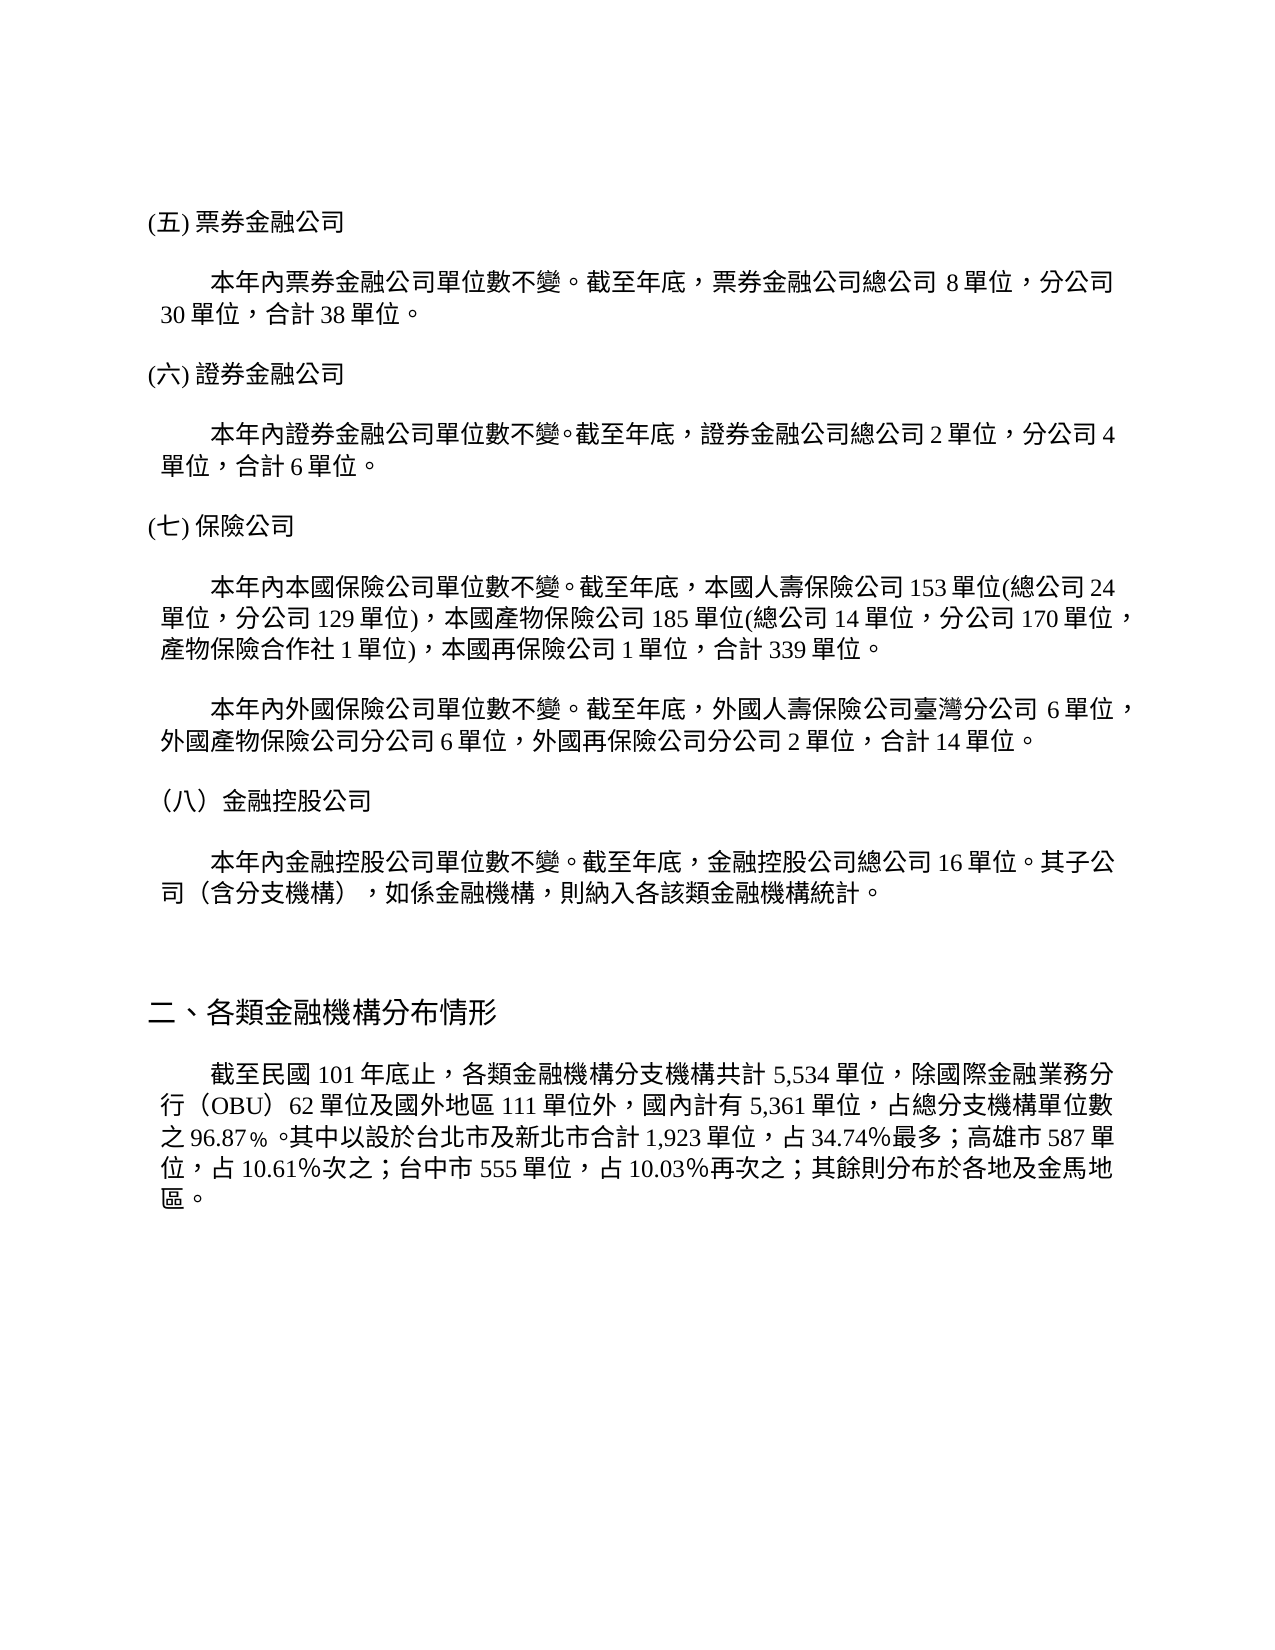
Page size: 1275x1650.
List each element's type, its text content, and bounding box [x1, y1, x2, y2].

text (五) 票券金融公司 [148, 206, 1127, 238]
text 本年內本國保險公司單位數不變。截至年底，本國人壽保險公司153單位(總公司24單位，分公司129單位)，本國產物保險公司185單位(總公司14單位，分公司170單位，產物保險合作社1單位)，本國再保險公司1單位，合計339單位。 [160, 571, 1115, 665]
text 本年內金融控股公司單位數不變。截至年底，金融控股公司總公司16單位。其子公司（含分支機構），如係金融機構，則納入各該類金融機構統計。 [160, 846, 1115, 908]
text (七) 保險公司 [148, 511, 1127, 542]
text 本年內證券金融公司單位數不變。截至年底，證券金融公司總公司2單位，分公司4單位，合計6單位。 [160, 419, 1115, 481]
text 二、各類金融機構分布情形 [148, 998, 1127, 1029]
text (六) 證券金融公司 [148, 358, 1127, 390]
text （八）金融控股公司 [148, 786, 1127, 817]
text 本年內外國保險公司單位數不變。截至年底，外國人壽保險公司臺灣分公司6單位，外國產物保險公司分公司6單位，外國再保險公司分公司2單位，合計14單位。 [160, 694, 1115, 756]
text 截至民國101年底止，各類金融機構分支機構共計5,534單位，除國際金融業務分行（OBU）62單位及國外地區111單位外，國內計有5,361單位，占總分支機構單位數之96.87﹪。其中以設於台北市及新北市合計1,923單位，占34.74％最多；高雄市587單位，占10.61％次之；台中市555單位，占10.03％再次之；其餘則分布於各地及金馬地區。 [160, 1058, 1115, 1215]
text 本年內票券金融公司單位數不變。截至年底，票券金融公司總公司8單位，分公司30單位，合計38單位。 [160, 267, 1115, 329]
